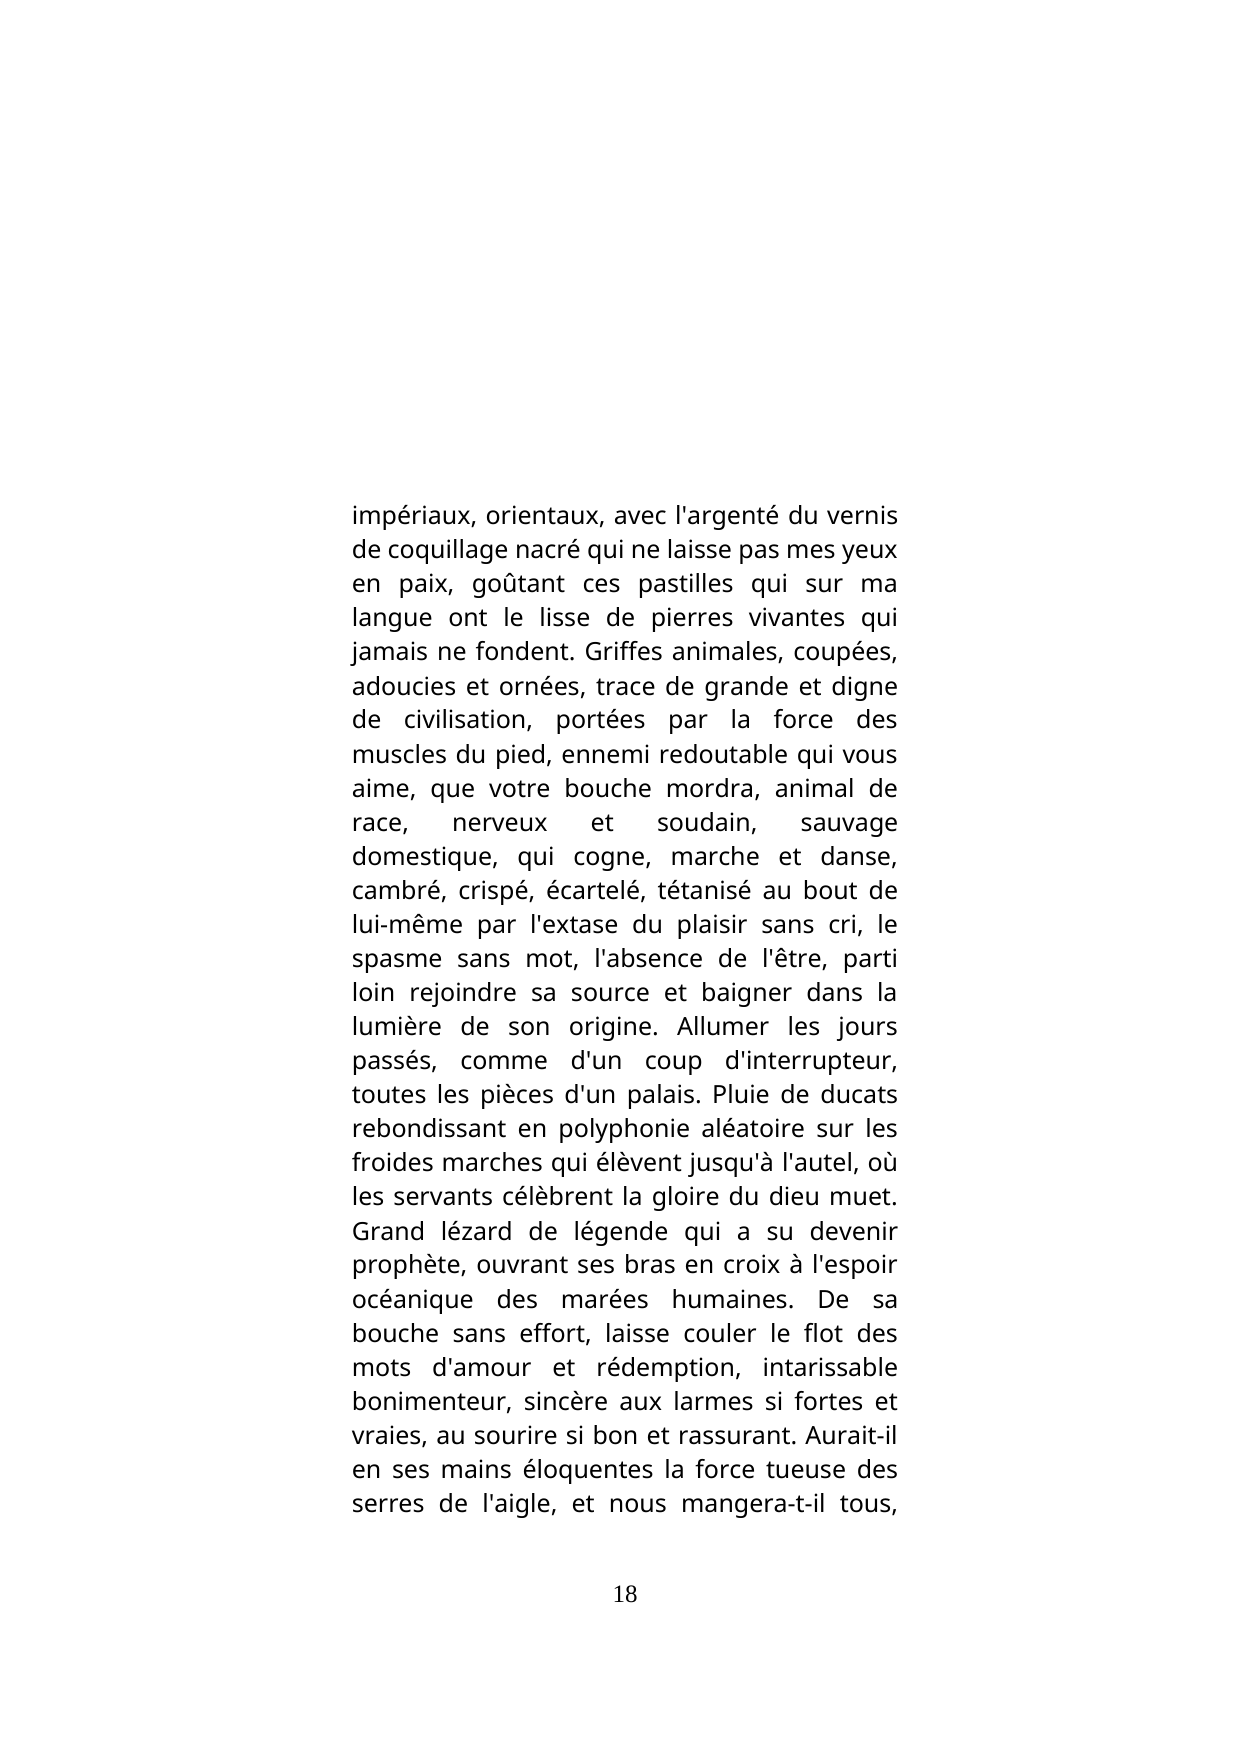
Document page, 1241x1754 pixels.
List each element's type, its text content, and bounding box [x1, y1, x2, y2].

text impériaux, orientaux, avec l'argenté du vernis de coquillage nacré qui ne laisse pas mes yeux en paix, goûtant ces pastilles qui sur ma langue ont le lisse de pierres vivantes qui jamais ne fondent. Griffes animales, coupées, adoucies et ornées, trace de grande et digne de civilisation, portées par la force des muscles du pied, ennemi redoutable qui vous aime, que votre bouche mordra, animal de race, nerveux et soudain, sauvage domestique, qui cogne, marche et danse, cambré, crispé, écartelé, tétanisé au bout de lui-même par l'extase du plaisir sans cri, le spasme sans mot, l'absence de l'être, parti loin rejoindre sa source et baigner dans la lumière de son origine. Allumer les jours passés, comme d'un coup d'interrupteur, toutes les pièces d'un palais. Pluie de ducats rebondissant en polyphonie aléatoire sur les froides marches qui élèvent jusqu'à l'autel, où les servants célèbrent la gloire du dieu muet. Grand lézard de légende qui a su devenir prophète, ouvrant ses bras en croix à l'espoir océanique des marées humaines. De sa bouche sans effort, laisse couler le flot des mots d'amour et rédemption, intarissable bonimenteur, sincère aux larmes si fortes et vraies, au sourire si bon et rassurant. Aurait-il en ses mains éloquentes la force tueuse des serres de l'aigle, et nous mangera-t-il tous, [352, 498, 898, 1520]
